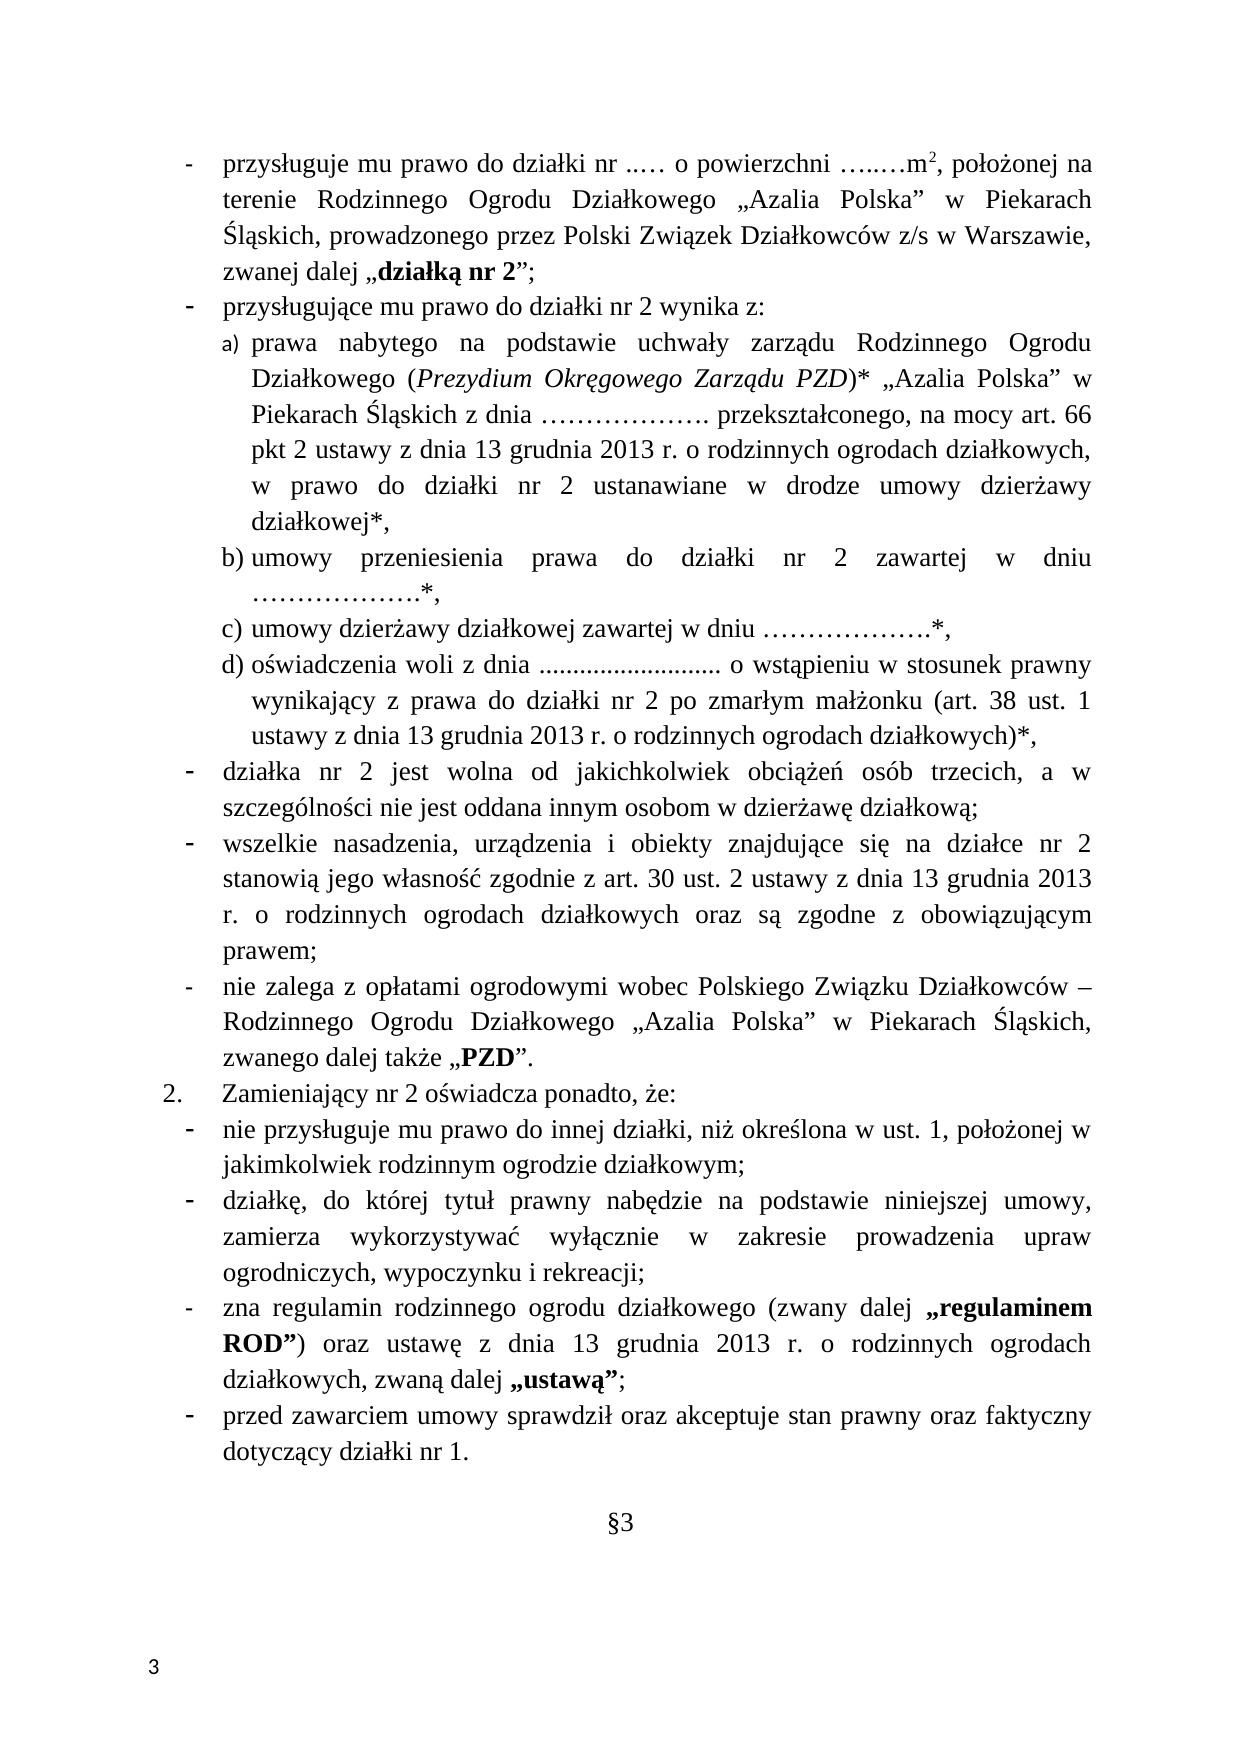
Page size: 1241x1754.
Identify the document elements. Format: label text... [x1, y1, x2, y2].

list prawa nabytego na podstawie uchwały zarządu Rodzinnego Ogrodu Działkowego (Prezydium Okręgowego Zarządu PZD)* „Azalia Polska” w Piekarach Śląskich z dnia ………………. przekształconego, na mocy art. 66 pkt 2 ustawy z dnia 13 grudnia 2013 r. o rodzinnych ogrodach działkowych, w prawo do działki nr 2 ustanawiane w drodze umowy dzierżawy działkowej*, [221, 326, 1093, 536]
list działka nr 2 jest wolna od jakichkolwiek obciążeń osób trzecich, a w szczególności nie jest oddana innym osobom w dzierżawę działkową; [185, 755, 1093, 822]
list umowy dzierżawy działkowej zawartej w dniu ……………….*, [221, 612, 1093, 643]
list przysługujące mu prawo do działki nr 2 wynika z: [185, 291, 1093, 322]
list umowy przeniesienia prawa do działki nr 2 zawartej w dniu ……………….*, [221, 541, 1093, 608]
list Zamieniający nr 2 oświadcza ponadto, że: [162, 1077, 1093, 1108]
list nie przysługuje mu prawo do innej działki, niż określona w ust. 1, położonej w jakimkolwiek rodzinnym ogrodzie działkowym; [185, 1113, 1093, 1180]
list przysługuje mu prawo do działki nr ..… o powierzchni …..…m2, położonej na terenie Rodzinnego Ogrodu Działkowego „Azalia Polska” w Piekarach Śląskich, prowadzonego przez Polski Związek Działkowców z/s w Warszawie, zwanej dalej „działką nr 2”; [185, 148, 1093, 286]
list oświadczenia woli z dnia ........................... o wstąpieniu w stosunek prawny wynikający z prawa do działki nr 2 po zmarłym małżonku (art. 38 ust. 1 ustawy z dnia 13 grudnia 2013 r. o rodzinnych ogrodach działkowych)*, [221, 648, 1093, 751]
list nie zalega z opłatami ogrodowymi wobec Polskiego Związku Działkowców – Rodzinnego Ogrodu Działkowego „Azalia Polska” w Piekarach Śląskich, zwanego dalej także „PZD”. [185, 970, 1093, 1072]
list działkę, do której tytuł prawny nabędzie na podstawie niniejszej umowy, zamierza wykorzystywać wyłącznie w zakresie prowadzenia upraw ogrodniczych, wypoczynku i rekreacji; [185, 1184, 1093, 1287]
list wszelkie nasadzenia, urządzenia i obiekty znajdujące się na działce nr 2 stanowią jego własność zgodnie z art. 30 ust. 2 ustawy z dnia 13 grudnia 2013 r. o rodzinnych ogrodach działkowych oraz są zgodne z obowiązującym prawem; [185, 827, 1093, 965]
list przed zawarciem umowy sprawdził oraz akceptuje stan prawny oraz faktyczny dotyczący działki nr 1. [185, 1399, 1093, 1466]
list zna regulamin rodzinnego ogrodu działkowego (zwany dalej „regulaminem ROD”) oraz ustawę z dnia 13 grudnia 2013 r. o rodzinnych ogrodach działkowych, zwaną dalej „ustawą”; [185, 1292, 1093, 1394]
text §3 [148, 1506, 1093, 1537]
